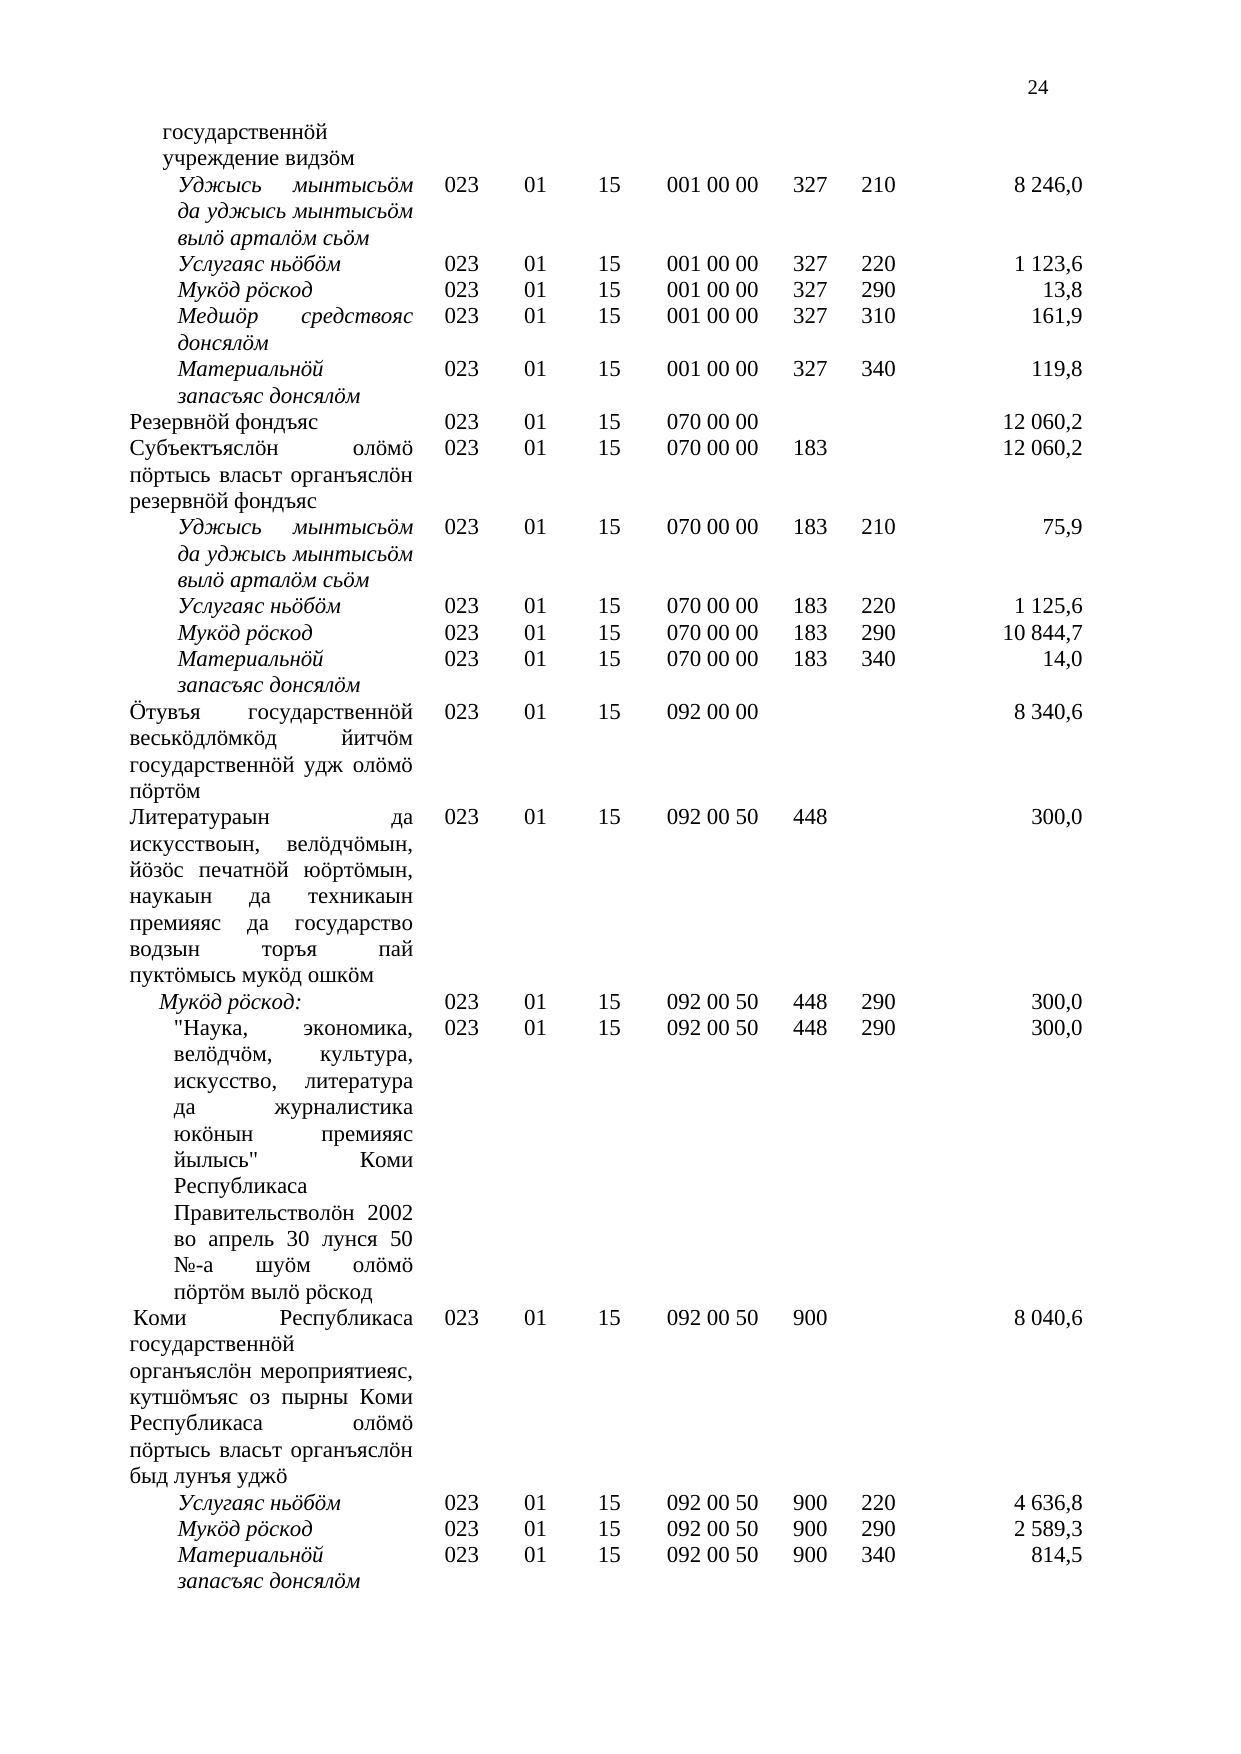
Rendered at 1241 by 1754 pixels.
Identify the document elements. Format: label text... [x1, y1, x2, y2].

table_cell 900 [779, 1541, 841, 1594]
table_cell 15 [572, 645, 646, 698]
table_cell 023 [425, 276, 498, 303]
table_cell 340 [841, 645, 915, 698]
table_cell 023 [425, 408, 498, 434]
table_cell 183 [779, 434, 841, 513]
table_cell [1094, 1014, 1150, 1304]
table_cell 161,9 [915, 303, 1094, 355]
table_cell Материальнöй запасъяс донсялöм [118, 1541, 424, 1594]
table_cell 210 [841, 514, 915, 592]
table_cell 15 [572, 698, 646, 803]
table_cell [1094, 250, 1150, 276]
table_cell 10 844,7 [915, 619, 1094, 645]
table_cell 15 [572, 593, 646, 619]
table_cell [498, 118, 572, 171]
table_cell 12 060,2 [915, 434, 1094, 513]
table_cell 15 [572, 514, 646, 592]
table_cell [1094, 1515, 1150, 1541]
table_cell 023 [425, 434, 498, 513]
table_cell Коми Республикаса государственнöй органъяслöн мероприятиеяс, кутшöмъяс оз пырны Коми Республикаса олöмö пöртысь власьт органъяслöн быд лунъя уджö [118, 1304, 424, 1488]
table_cell 070 00 00 [646, 645, 779, 698]
table_cell 900 [779, 1515, 841, 1541]
table_cell [841, 118, 915, 171]
table_cell 092 00 50 [646, 1014, 779, 1304]
table_cell 01 [498, 408, 572, 434]
table_cell 01 [498, 1489, 572, 1515]
table_cell 023 [425, 593, 498, 619]
table_cell 001 00 00 [646, 303, 779, 355]
table_cell 01 [498, 1304, 572, 1488]
table_cell 092 00 00 [646, 698, 779, 803]
table_cell 814,5 [915, 1541, 1094, 1594]
table_cell 023 [425, 988, 498, 1014]
table_cell Уджысь мынтысьöм да уджысь мынтысьöм вылö арталöм сьöм [118, 171, 424, 250]
table_cell 15 [572, 1304, 646, 1488]
table_cell [1094, 593, 1150, 619]
table_cell 310 [841, 303, 915, 355]
table_cell 12 060,2 [915, 408, 1094, 434]
table_cell Медшöр средствояс донсялöм [118, 303, 424, 355]
table_cell 01 [498, 698, 572, 803]
table_cell [841, 408, 915, 434]
table_cell 023 [425, 1304, 498, 1488]
table_cell "Наука, экономика, велöдчöм, культура, искусство, литература да журналистика юкöнын премияяс йылысь" Коми Республикаса Правительстволöн 2002 во апрель 30 лунся 50 №-а шуöм олöмö пöртöм вылö рöскод [118, 1014, 424, 1304]
table_cell 023 [425, 303, 498, 355]
table_cell 092 00 50 [646, 1515, 779, 1541]
table_cell [779, 118, 841, 171]
table_cell 023 [425, 619, 498, 645]
table_cell 15 [572, 355, 646, 408]
table_cell 023 [425, 698, 498, 803]
table_cell 900 [779, 1489, 841, 1515]
table_cell 15 [572, 1515, 646, 1541]
table_cell 15 [572, 434, 646, 513]
table_cell [1094, 619, 1150, 645]
table_cell 14,0 [915, 645, 1094, 698]
table_cell 070 00 00 [646, 434, 779, 513]
table_cell 290 [841, 1515, 915, 1541]
table_cell 327 [779, 355, 841, 408]
table_cell Öтувъя государственнöй веськöдлöмкöд йитчöм государственнöй удж олöмö пöртöм [118, 698, 424, 803]
table_cell 023 [425, 1515, 498, 1541]
table_cell [1094, 645, 1150, 698]
table_cell [1094, 514, 1150, 592]
table_cell 023 [425, 250, 498, 276]
table_cell 023 [425, 1014, 498, 1304]
table_cell 01 [498, 803, 572, 988]
table_cell 8 246,0 [915, 171, 1094, 250]
table_cell 220 [841, 1489, 915, 1515]
table_cell 183 [779, 619, 841, 645]
table_cell [841, 698, 915, 803]
table_cell 290 [841, 276, 915, 303]
table_cell 092 00 50 [646, 1304, 779, 1488]
table_cell 092 00 50 [646, 1541, 779, 1594]
table_cell 092 00 50 [646, 803, 779, 988]
table_cell 15 [572, 1489, 646, 1515]
table_cell 300,0 [915, 803, 1094, 988]
table_cell 023 [425, 803, 498, 988]
table_cell 01 [498, 250, 572, 276]
table_cell 15 [572, 171, 646, 250]
table_cell 290 [841, 988, 915, 1014]
table_cell [1094, 988, 1150, 1014]
table_cell [1094, 1541, 1150, 1594]
table_cell 340 [841, 1541, 915, 1594]
table_cell 900 [779, 1304, 841, 1488]
table_cell 15 [572, 276, 646, 303]
table_cell [1094, 276, 1150, 303]
table_cell 01 [498, 355, 572, 408]
table_cell [1094, 408, 1150, 434]
table_cell Услугаяс ньöбöм [118, 250, 424, 276]
table_cell [1094, 118, 1150, 171]
table_cell Материальнöй запасъяс донсялöм [118, 645, 424, 698]
table_cell государственнöй учреждение видзöм [118, 118, 424, 171]
table_cell 01 [498, 434, 572, 513]
table_cell 01 [498, 276, 572, 303]
table_cell [841, 803, 915, 988]
table_cell [1094, 1489, 1150, 1515]
table_cell [779, 408, 841, 434]
table_cell 01 [498, 1014, 572, 1304]
table_cell 01 [498, 171, 572, 250]
table_cell [1094, 355, 1150, 408]
table_cell 183 [779, 514, 841, 592]
table_cell 023 [425, 1541, 498, 1594]
table_cell 448 [779, 803, 841, 988]
table_cell 023 [425, 171, 498, 250]
table_cell 8 340,6 [915, 698, 1094, 803]
table_cell 092 00 50 [646, 988, 779, 1014]
table_cell 300,0 [915, 1014, 1094, 1304]
table_cell 327 [779, 250, 841, 276]
table_cell 023 [425, 355, 498, 408]
table_cell [1094, 1304, 1150, 1488]
table_cell 01 [498, 1515, 572, 1541]
table_cell [841, 1304, 915, 1488]
table_cell 15 [572, 408, 646, 434]
table_cell 001 00 00 [646, 171, 779, 250]
table_cell 01 [498, 1541, 572, 1594]
table_cell 001 00 00 [646, 276, 779, 303]
table_cell 448 [779, 988, 841, 1014]
table_cell 070 00 00 [646, 514, 779, 592]
table_cell 001 00 00 [646, 250, 779, 276]
table_cell 023 [425, 1489, 498, 1515]
table_cell [1094, 698, 1150, 803]
table_cell [1094, 171, 1150, 250]
table_cell 15 [572, 250, 646, 276]
table_cell 220 [841, 593, 915, 619]
table_cell 1 125,6 [915, 593, 1094, 619]
table_cell 023 [425, 514, 498, 592]
table_cell 15 [572, 1541, 646, 1594]
table_cell Литератураын да искусствоын, велöдчöмын, йöзöс печатнöй юöртöмын, наукаын да техникаын премияяс да государство водзын торъя пай пуктöмысь мукöд ошкöм [118, 803, 424, 988]
table_cell 448 [779, 1014, 841, 1304]
table_cell 183 [779, 593, 841, 619]
table_cell Резервнöй фондъяс [118, 408, 424, 434]
table_cell 15 [572, 988, 646, 1014]
table_cell Субъектъяслöн олöмö пöртысь власьт органъяслöн резервнöй фондъяс [118, 434, 424, 513]
table_cell [915, 118, 1094, 171]
table_cell 023 [425, 645, 498, 698]
table_cell 327 [779, 171, 841, 250]
table_cell 4 636,8 [915, 1489, 1094, 1515]
table_cell 13,8 [915, 276, 1094, 303]
table_cell [1094, 303, 1150, 355]
table_cell [572, 118, 646, 171]
table_cell 340 [841, 355, 915, 408]
table_cell 210 [841, 171, 915, 250]
table_cell 01 [498, 303, 572, 355]
table_cell 8 040,6 [915, 1304, 1094, 1488]
table_cell [1094, 803, 1150, 988]
table_cell Материальнöй запасъяс донсялöм [118, 355, 424, 408]
table_cell 1 123,6 [915, 250, 1094, 276]
table_cell 001 00 00 [646, 355, 779, 408]
table_cell [646, 118, 779, 171]
table_cell 15 [572, 1014, 646, 1304]
table_cell 220 [841, 250, 915, 276]
table_cell 2 589,3 [915, 1515, 1094, 1541]
table_cell Мукöд рöскод [118, 619, 424, 645]
table_cell 327 [779, 303, 841, 355]
table_cell [779, 698, 841, 803]
table_cell 290 [841, 619, 915, 645]
table_cell 070 00 00 [646, 408, 779, 434]
table_cell 15 [572, 803, 646, 988]
table_cell Уджысь мынтысьöм да уджысь мынтысьöм вылö арталöм сьöм [118, 514, 424, 592]
table_cell 15 [572, 619, 646, 645]
table_cell 01 [498, 988, 572, 1014]
table_cell 01 [498, 514, 572, 592]
table_cell 01 [498, 593, 572, 619]
table_cell 070 00 00 [646, 593, 779, 619]
table_cell 327 [779, 276, 841, 303]
table_cell 290 [841, 1014, 915, 1304]
table_cell [841, 434, 915, 513]
table_cell 01 [498, 619, 572, 645]
table_cell 15 [572, 303, 646, 355]
table_cell [425, 118, 498, 171]
table_cell Услугаяс ньöбöм [118, 1489, 424, 1515]
table_cell [1094, 434, 1150, 513]
table_cell 75,9 [915, 514, 1094, 592]
table_cell 119,8 [915, 355, 1094, 408]
table_cell 183 [779, 645, 841, 698]
table_cell 01 [498, 645, 572, 698]
table_cell Услугаяс ньöбöм [118, 593, 424, 619]
table_cell 092 00 50 [646, 1489, 779, 1515]
table_cell 070 00 00 [646, 619, 779, 645]
table_cell Мукöд рöскод [118, 276, 424, 303]
table_cell Мукöд рöскод [118, 1515, 424, 1541]
table_cell 300,0 [915, 988, 1094, 1014]
table_cell Мукöд рöскод: [118, 988, 424, 1014]
